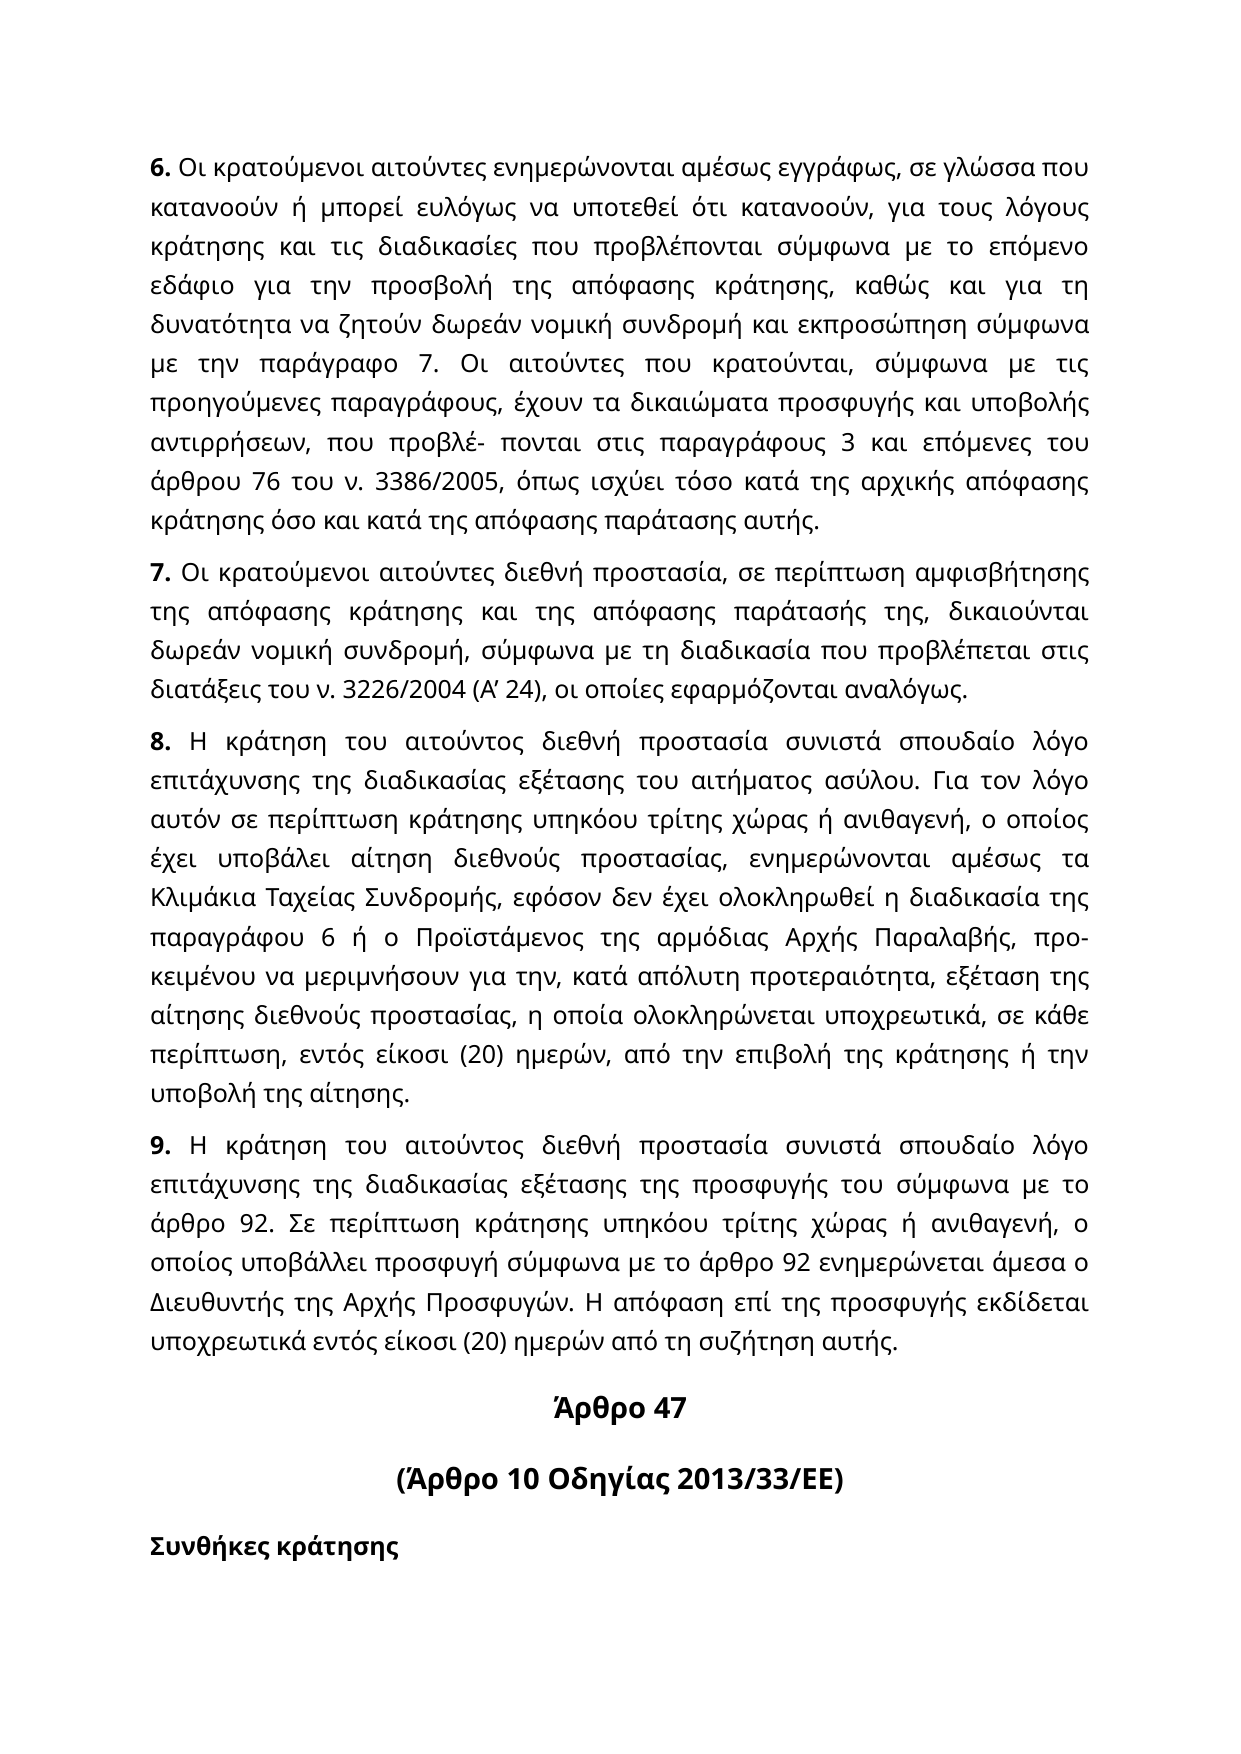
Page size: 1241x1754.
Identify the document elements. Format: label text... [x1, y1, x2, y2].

text 7. Οι κρατούμενοι αιτούντες διεθνή προστασία, σε περίπτωση αμφισβήτησης της απόφασης κράτησης και της απόφασης παράτασής της, δικαιούνται δωρεάν νομική συνδρομή, σύμφωνα με τη διαδικασία που προβλέπεται στις διατάξεις του ν. 3226/2004 (Α’ 24), οι οποίες εφαρμόζονται αναλόγως. [150, 554, 1090, 706]
text 8. Η κράτηση του αιτούντος διεθνή προστασία συνιστά σπουδαίο λόγο επιτάχυνσης της διαδικασίας εξέτασης του αιτήματος ασύλου. Για τον λόγο αυτόν σε περίπτωση κράτησης υπηκόου τρίτης χώρας ή ανιθαγενή, ο οποίος έχει υποβάλει αίτηση διεθνούς προστασίας, ενημερώνονται αμέσως τα Κλιμάκια Ταχείας Συνδρομής, εφόσον δεν έχει ολοκληρωθεί η διαδικασία της παραγράφου 6 ή ο Προϊστάμενος της αρμόδιας Αρχής Παραλαβής, προ- κειμένου να μεριμνήσουν για την, κατά απόλυτη προτεραιότητα, εξέταση της αίτησης διεθνούς προστασίας, η οποία ολοκληρώνεται υποχρεωτικά, σε κάθε περίπτωση, εντός είκοσι (20) ημερών, από την επιβολή της κράτησης ή την υποβολή της αίτησης. [150, 723, 1090, 1110]
subtitle Άρθρο 47 [150, 1387, 1090, 1427]
text 9. Η κράτηση του αιτούντος διεθνή προστασία συνιστά σπουδαίο λόγο επιτάχυνσης της διαδικασίας εξέτασης της προσφυγής του σύμφωνα με το άρθρο 92. Σε περίπτωση κράτησης υπηκόου τρίτης χώρας ή ανιθαγενή, ο οποίος υποβάλλει προσφυγή σύμφωνα με το άρθρο 92 ενημερώνεται άμεσα ο Διευθυντής της Αρχής Προσφυγών. Η απόφαση επί της προσφυγής εκδίδεται υποχρεωτικά εντός είκοσι (20) ημερών από τη συζήτηση αυτής. [150, 1127, 1090, 1357]
text Συνθήκες κράτησης [150, 1529, 1090, 1563]
subtitle (Άρθρο 10 Οδηγίας 2013/33/ΕΕ) [150, 1458, 1090, 1498]
text 6. Οι κρατούμενοι αιτούντες ενημερώνονται αμέσως εγγράφως, σε γλώσσα που κατανοούν ή μπορεί ευλόγως να υποτεθεί ότι κατανοούν, για τους λόγους κράτησης και τις διαδικασίες που προβλέπονται σύμφωνα με το επόμενο εδάφιο για την προσβολή της απόφασης κράτησης, καθώς και για τη δυνατότητα να ζητούν δωρεάν νομική συνδρομή και εκπροσώπηση σύμφωνα με την παράγραφο 7. Οι αιτούντες που κρατούνται, σύμφωνα με τις προηγούμενες παραγράφους, έχουν τα δικαιώματα προσφυγής και υποβολής αντιρρήσεων, που προβλέ- πονται στις παραγράφους 3 και επόμενες του άρθρου 76 του ν. 3386/2005, όπως ισχύει τόσο κατά της αρχικής απόφασης κράτησης όσο και κατά της απόφασης παράτασης αυτής. [150, 150, 1090, 537]
